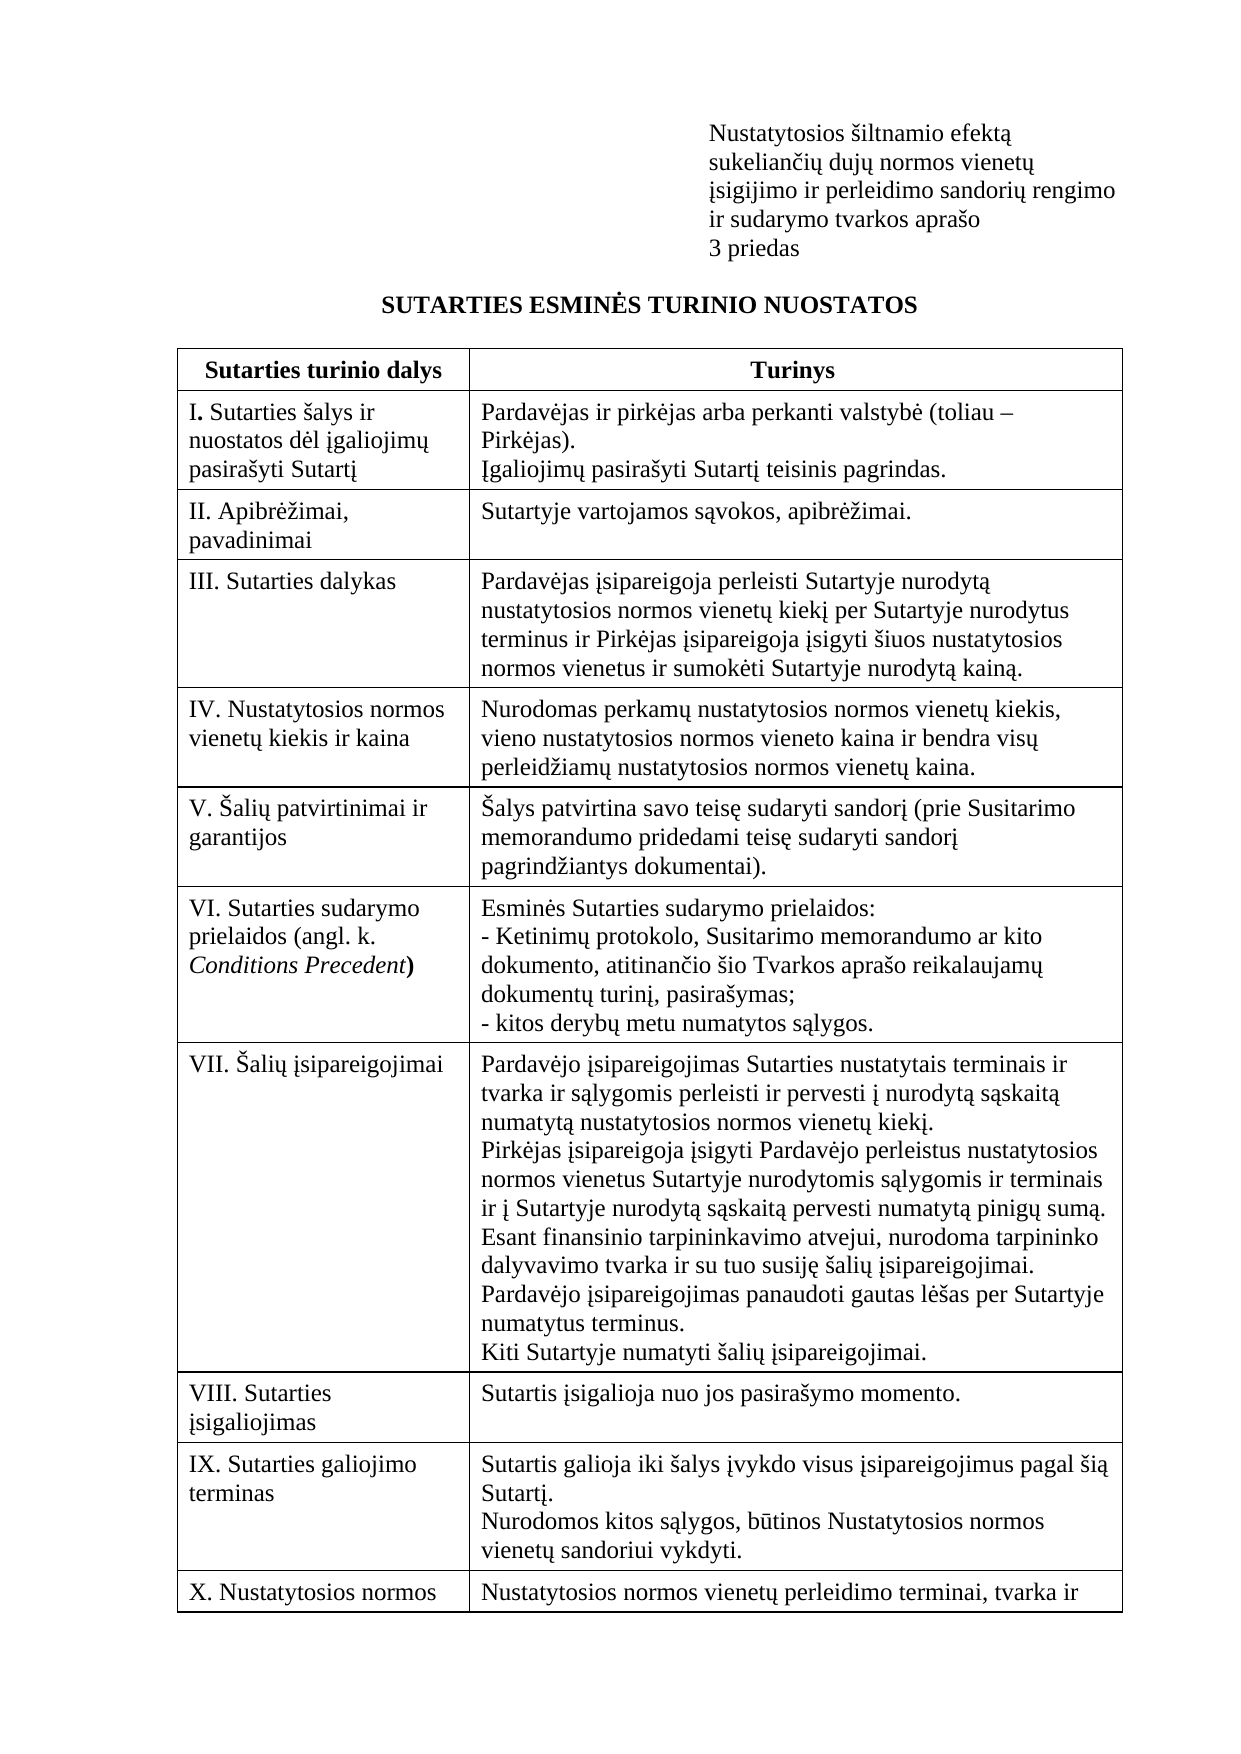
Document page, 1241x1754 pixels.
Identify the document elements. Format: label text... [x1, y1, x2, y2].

table_cell IX. Sutarties galiojimo terminas [178, 1443, 469, 1570]
table_cell VIII. Sutarties įsigaliojimas [178, 1373, 469, 1442]
table_cell IV. Nustatytosios normos vienetų kiekis ir kaina [178, 688, 469, 786]
table_cell VI. Sutarties sudarymo prielaidos (angl. k. Conditions Precedent) [178, 887, 469, 1042]
table_cell Nurodomas perkamų nustatytosios normos vienetų kiekis, vieno nustatytosios normos vieneto kaina ir bendra visų perleidžiamų nustatytosios normos vienetų kaina. [470, 688, 1122, 786]
text 3 priedas [177, 233, 1122, 262]
text įsigijimo ir perleidimo sandorių rengimo [177, 176, 1122, 204]
text ir sudarymo tvarkos aprašo [177, 204, 1122, 233]
table_header Sutarties turinio dalys [178, 349, 469, 390]
text sukeliančių dujų normos vienetų [177, 147, 1122, 176]
table_cell Sutartyje vartojamos sąvokos, apibrėžimai. [470, 490, 1122, 559]
table_cell III. Sutarties dalykas [178, 560, 469, 687]
table_cell Pardavėjo įsipareigojimas Sutarties nustatytais terminais ir tvarka ir sąlygomis perleisti ir pervesti į nurodytą sąskaitą numatytą nustatytosios normos vienetų kiekį. Pirkėjas įsipareigoja įsigyti Pardavėjo perleistus nustatytosios normos vienetus Sutartyje nurodytomis sąlygomis ir terminais ir į Sutartyje nurodytą sąskaitą pervesti numatytą pinigų sumą. Esant finansinio tarpininkavimo atvejui, nurodoma tarpininko dalyvavimo tvarka ir su tuo susiję šalių įsipareigojimai. Pardavėjo įsipareigojimas panaudoti gautas lėšas per Sutartyje numatytus terminus. Kiti Sutartyje numatyti šalių įsipareigojimai. [470, 1043, 1122, 1371]
table_cell X. Nustatytosios normos [178, 1571, 469, 1611]
table_cell Pardavėjas įsipareigoja perleisti Sutartyje nurodytą nustatytosios normos vienetų kiekį per Sutartyje nurodytus terminus ir Pirkėjas įsipareigoja įsigyti šiuos nustatytosios normos vienetus ir sumokėti Sutartyje nurodytą kainą. [470, 560, 1122, 687]
table_cell VII. Šalių įsipareigojimai [178, 1043, 469, 1371]
table_cell Sutartis įsigalioja nuo jos pasirašymo momento. [470, 1373, 1122, 1442]
table_cell Nustatytosios normos vienetų perleidimo terminai, tvarka ir [470, 1571, 1122, 1611]
table_cell I. Sutarties šalys ir nuostatos dėl įgaliojimų pasirašyti Sutartį [178, 391, 469, 489]
text Nustatytosios šiltnamio efektą [709, 118, 1122, 147]
table_cell II. Apibrėžimai, pavadinimai [178, 490, 469, 559]
table_header Turinys [470, 349, 1122, 390]
text Sutarties esminės turinio nuostatos [177, 291, 1122, 319]
table_cell Esminės Sutarties sudarymo prielaidos: - Ketinimų protokolo, Susitarimo memorandumo ar kito dokumento, atitinančio šio Tvarkos aprašo reikalaujamų dokumentų turinį, pasirašymas; - kitos derybų metu numatytos sąlygos. [470, 887, 1122, 1042]
table_cell Šalys patvirtina savo teisę sudaryti sandorį (prie Susitarimo memorandumo pridedami teisę sudaryti sandorį pagrindžiantys dokumentai). [470, 788, 1122, 886]
table_cell V. Šalių patvirtinimai ir garantijos [178, 788, 469, 886]
table_cell Pardavėjas ir pirkėjas arba perkanti valstybė (toliau – Pirkėjas). Įgaliojimų pasirašyti Sutartį teisinis pagrindas. [470, 391, 1122, 489]
table_cell Sutartis galioja iki šalys įvykdo visus įsipareigojimus pagal šią Sutartį. Nurodomos kitos sąlygos, būtinos Nustatytosios normos vienetų sandoriui vykdyti. [470, 1443, 1122, 1570]
